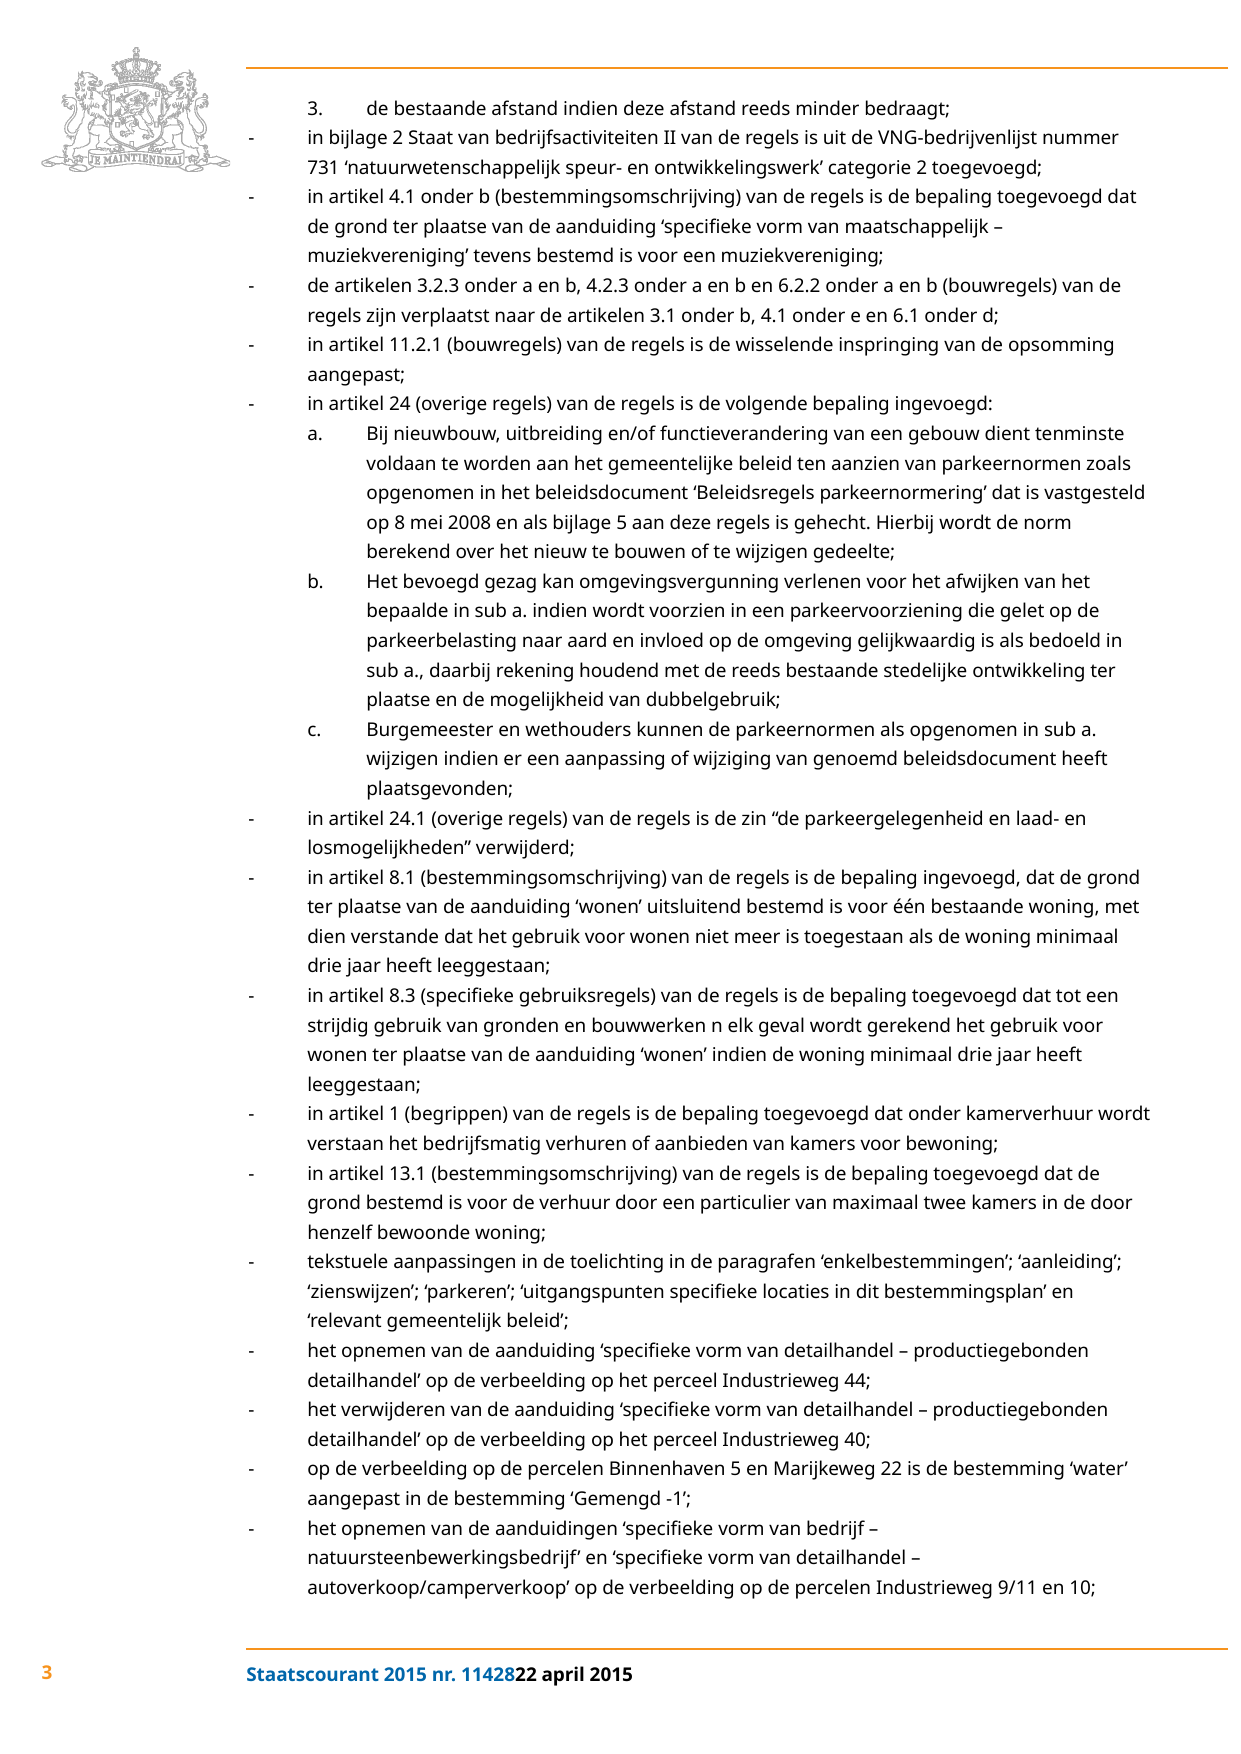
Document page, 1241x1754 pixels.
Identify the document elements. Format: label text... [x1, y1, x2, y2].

list in artikel 24 (overige regels) van de regels is de volgende bepaling ingevoegd: [248, 391, 1152, 416]
list tekstuele aanpassingen in de toelichting in de paragrafen ‘enkelbestemmingen’; ‘aanleiding’; ‘zienswijzen’; ‘parkeren’; ‘uitgangspunten specifieke locaties in dit bestemmingsplan’ en ‘relevant gemeentelijk beleid’; [248, 1248, 1152, 1333]
picture [41, 47, 231, 172]
list de bestaande afstand indien deze afstand reeds minder bedraagt; [307, 95, 1152, 121]
list in artikel 11.2.1 (bouwregels) van de regels is de wisselende inspringing van de opsomming aangepast; [248, 331, 1152, 387]
list Het bevoegd gezag kan omgevingsvergunning verlenen voor het afwijken van het bepaalde in sub a. indien wordt voorzien in een parkeervoorziening die gelet op de parkeerbelasting naar aard en invloed op de omgeving gelijkwaardig is als bedoeld in sub a., daarbij rekening houdend met de reeds bestaande stedelijke ontwikkeling ter plaatse en de mogelijkheid van dubbelgebruik; [307, 568, 1152, 712]
list het opnemen van de aanduiding ‘specifieke vorm van detailhandel – productiegebonden detailhandel’ op de verbeelding op het perceel Industrieweg 44; [248, 1337, 1152, 1393]
list het verwijderen van de aanduiding ‘specifieke vorm van detailhandel – productiegebonden detailhandel’ op de verbeelding op het perceel Industrieweg 40; [248, 1396, 1152, 1452]
list in artikel 4.1 onder b (bestemmingsomschrijving) van de regels is de bepaling toegevoegd dat de grond ter plaatse van de aanduiding ‘specifieke vorm van maatschappelijk – muziekvereniging’ tevens bestemd is voor een muziekvereniging; [248, 183, 1152, 268]
list de artikelen 3.2.3 onder a en b, 4.2.3 onder a en b en 6.2.2 onder a en b (bouwregels) van de regels zijn verplaatst naar de artikelen 3.1 onder b, 4.1 onder e en 6.1 onder d; [248, 272, 1152, 328]
list in artikel 8.3 (specifieke gebruiksregels) van de regels is de bepaling toegevoegd dat tot een strijdig gebruik van gronden en bouwwerken n elk geval wordt gerekend het gebruik voor wonen ter plaatse van de aanduiding ‘wonen’ indien de woning minimaal drie jaar heeft leeggestaan; [248, 982, 1152, 1097]
list in artikel 1 (begrippen) van de regels is de bepaling toegevoegd dat onder kamerverhuur wordt verstaan het bedrijfsmatig verhuren of aanbieden van kamers voor bewoning; [248, 1101, 1152, 1156]
list in bijlage 2 Staat van bedrijfsactiviteiten II van de regels is uit de VNG-bedrijvenlijst nummer 731 ‘natuurwetenschappelijk speur- en ontwikkelingswerk’ categorie 2 toegevoegd; [248, 124, 1152, 180]
list het opnemen van de aanduidingen ‘specifieke vorm van bedrijf – natuursteenbewerkingsbedrijf’ en ‘specifieke vorm van detailhandel – autoverkoop/camperverkoop’ op de verbeelding op de percelen Industrieweg 9/11 en 10; [248, 1515, 1152, 1600]
list in artikel 13.1 (bestemmingsomschrijving) van de regels is de bepaling toegevoegd dat de grond bestemd is voor de verhuur door een particulier van maximaal twee kamers in de door henzelf bewoonde woning; [248, 1160, 1152, 1245]
list Burgemeester en wethouders kunnen de parkeernormen als opgenomen in sub a. wijzigen indien er een aanpassing of wijziging van genoemd beleidsdocument heeft plaatsgevonden; [307, 716, 1152, 801]
list in artikel 24.1 (overige regels) van de regels is de zin “de parkeergelegenheid en laad- en losmogelijkheden” verwijderd; [248, 805, 1152, 860]
list op de verbeelding op de percelen Binnenhaven 5 en Marijkeweg 22 is de bestemming ‘water’ aangepast in de bestemming ‘Gemengd -1’; [248, 1456, 1152, 1511]
list in artikel 8.1 (bestemmingsomschrijving) van de regels is de bepaling ingevoegd, dat de grond ter plaatse van de aanduiding ‘wonen’ uitsluitend bestemd is voor één bestaande woning, met dien verstande dat het gebruik voor wonen niet meer is toegestaan als de woning minimaal drie jaar heeft leeggestaan; [248, 864, 1152, 978]
list Bij nieuwbouw, uitbreiding en/of functieverandering van een gebouw dient tenminste voldaan te worden aan het gemeentelijke beleid ten aanzien van parkeernormen zoals opgenomen in het beleidsdocument ‘Beleidsregels parkeernormering’ dat is vastgesteld op 8 mei 2008 en als bijlage 5 aan deze regels is gehecht. Hierbij wordt de norm berekend over het nieuw te bouwen of te wijzigen gedeelte; [307, 420, 1152, 564]
